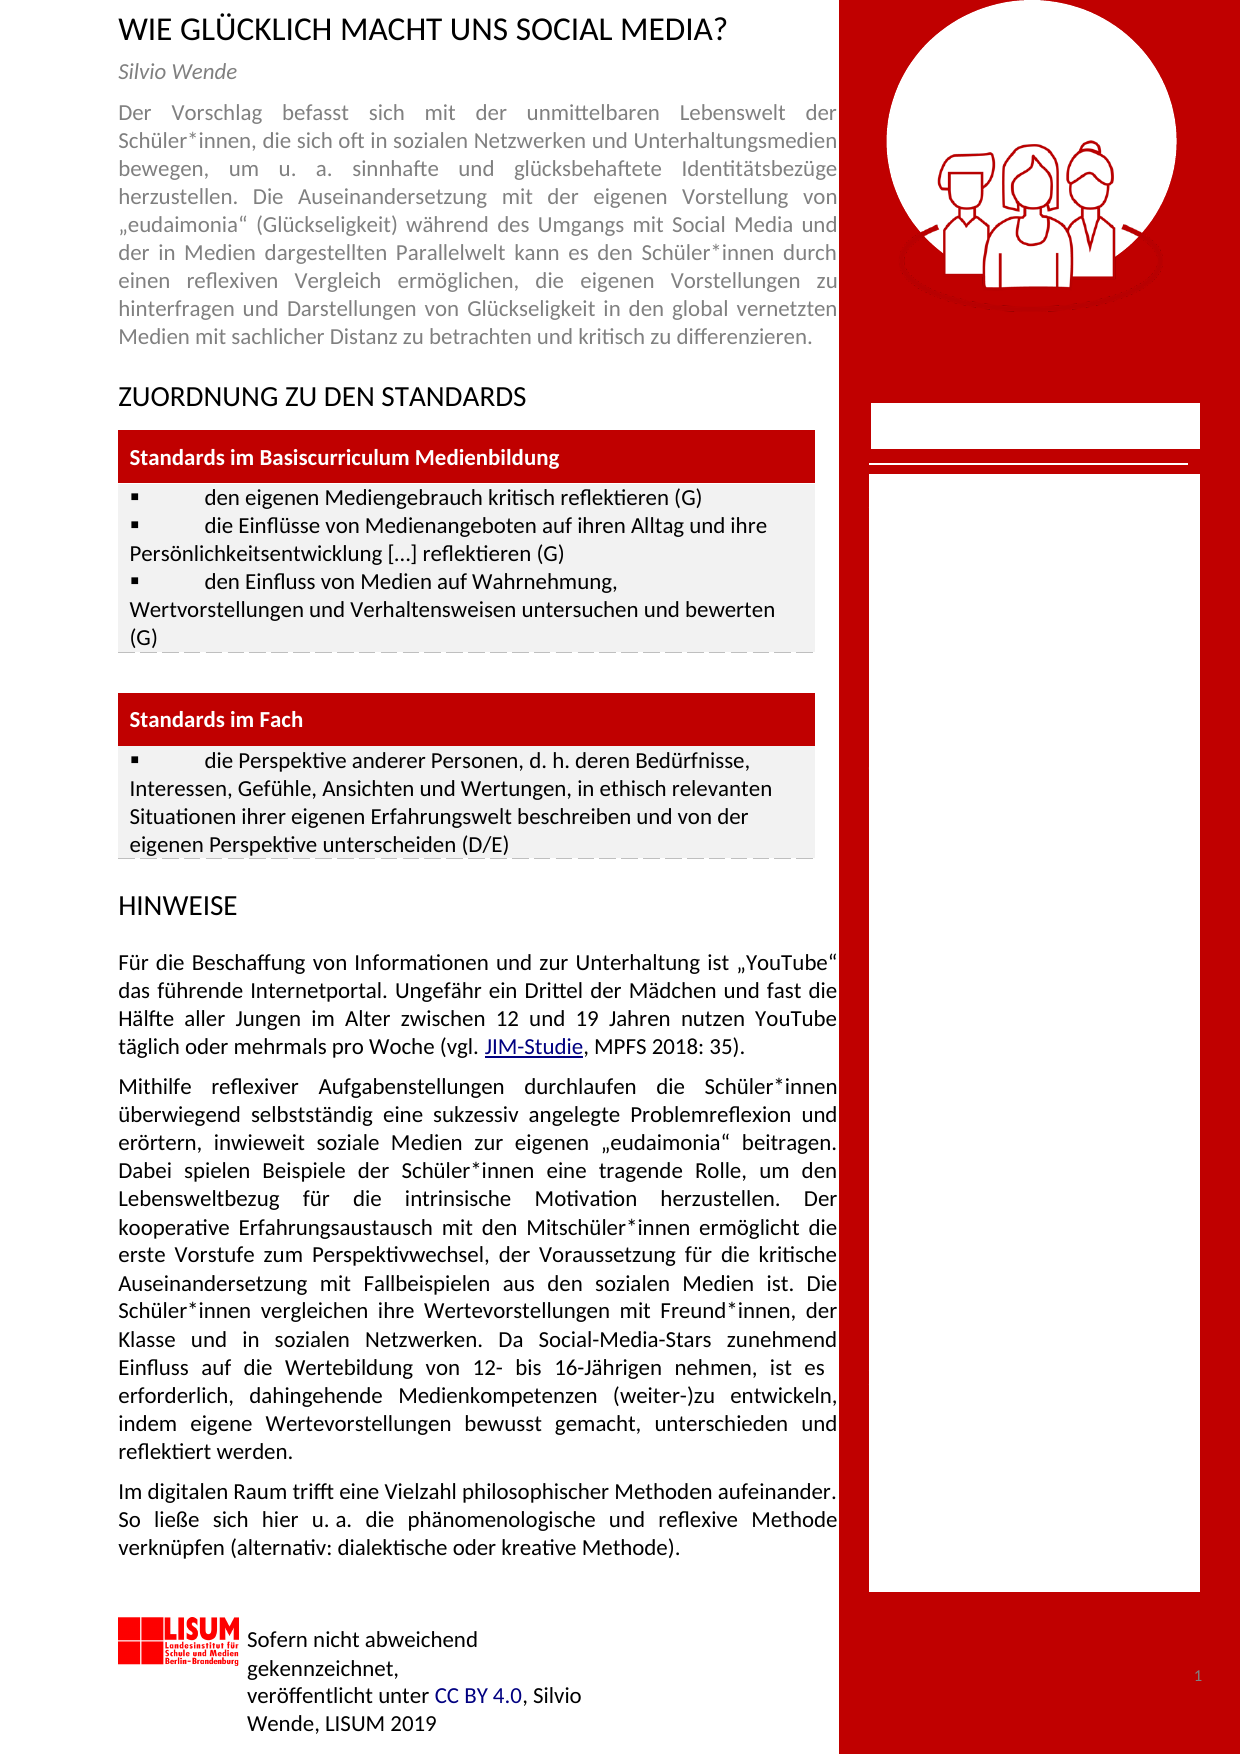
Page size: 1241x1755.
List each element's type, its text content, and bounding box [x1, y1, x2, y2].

text Jahrgangsstufe, Niveaustufe [869, 486, 1191, 514]
subtitle Wie glücklich macht uns Social Media? [118, 8, 839, 49]
text Mithilfe reflexiver Aufgabenstellungen durchlaufen die Schüler*innen überwiegend selbstständig eine sukzessiv angelegte Problemreflexion und erörtern, inwieweit soziale Medien zur eigenen „eudaimonia“ beitragen. Dabei spielen Beispiele der Schüler*innen eine tragende Rolle, um den Lebensweltbezug für die intrinsische Motivation herzustellen. Der kooperative Erfahrungsaustausch mit den Mitschüler*innen ermöglicht die erste Vorstufe zum Perspektivwechsel, der Voraussetzung für die kritische Auseinandersetzung mit Fallbeispielen aus den sozialen Medien ist. Die Schüler*innen vergleichen ihre Wertevorstellungen mit Freund*innen, der Klasse und in sozialen Netzwerken. Da Social-Media-Stars zunehmend Einfluss auf die Wertebildung von 12- bis 16-Jährigen nehmen, ist es erforderlich, dahingehende Medienkompetenzen (weiter-)zu entwickeln, indem eigene Wertevorstellungen bewusst gemacht, unterschieden und reflektiert werden. [118, 1072, 839, 1465]
text Kompetenzbereich im Basiscurriculum Medienbildung [869, 1011, 1191, 1067]
text Themenfeld 3.1: Wer bin ich? – Identität und Rolle [869, 797, 1191, 853]
text Ethik (Politische Bildung, Themenfeld 3.2: Leben in einer globalisierten Welt) [869, 631, 1191, 716]
table_cell den eigenen Mediengebrauch kritisch reflektieren (G) die Einflüsse von Medienangeboten auf ihren Alltag und ihre Persönlichkeitsentwicklung […] reflektieren (G) den Einfluss von Medien auf Wahrnehmung, Wertvorstellungen und Verhaltensweisen untersuchen und bewerten (G) [118, 484, 815, 652]
text Der Vorschlag entstammt aus einer Reihenplanung zum Thema „Was macht mich im Leben wirklich glücklich?“. Vorschlag an der Jean-Krämer-Schule im September 2018 umgesetzt. [869, 1567, 1176, 1584]
text Der Vorschlag befasst sich mit der unmittelbaren Lebenswelt der Schüler*innen, die sich oft in sozialen Netzwerken und Unterhaltungsmedien bewegen, um u. a. sinnhafte und glücksbehaftete Identitätsbezüge herzustellen. Die Auseinandersetzung mit der eigenen Vorstellung von „eudaimonia“ (Glückseligkeit) während des Umgangs mit Social Media und der in Medien dargestellten Parallelwelt kann es den Schüler*innen durch einen reflexiven Vergleich ermöglichen, die eigenen Vorstellungen zu hinterfragen und Darstellungen von Glückseligkeit in den global vernetzten Medien mit sachlicher Distanz zu betrachten und kritisch zu differenzieren. [118, 98, 839, 350]
subtitle HINWEISE [118, 887, 839, 923]
text 7–8, D–F [869, 522, 1191, 550]
text Ergänzende Hinweise [869, 1518, 1176, 1546]
text Silvio Wende [118, 57, 839, 85]
table_header Standards im Fach [118, 693, 815, 746]
text Im digitalen Raum trifft eine Vielzahl philosophischer Methoden aufeinander. So ließe sich hier u. a. die phänomenologische und reflexive Methode verknüpfen (alternativ: dialektische oder kreative Methode). [118, 1477, 839, 1561]
text Kompetenzbereich im Fach [869, 901, 1191, 929]
table_header Standards im Basiscurriculum Medienbildung [118, 430, 815, 483]
text Zeitbedarf [869, 1148, 1191, 1176]
subtitle AUF EINEN BLICK [871, 411, 1179, 442]
table_cell die Perspektive anderer Personen, d. h. deren Bedürfnisse, Interessen, Gefühle, Ansichten und Wertungen, in ethisch relevanten Situationen ihrer eigenen Erfahrungswelt beschreiben und von der eigenen Perspektive unterscheiden (D/E) [118, 746, 815, 858]
text Arbeitsblatt, Internet für Videoquellen, PC & Beamer oder Interaktives Whiteboard, Kreppband [869, 1349, 1191, 1461]
text ca. 90 Minuten (je nach Nutzung der medialen Angebote, Kompetenzen der Schüler*innen) [869, 1184, 1191, 1268]
text Reflektieren [869, 1075, 1191, 1103]
text Materialien [869, 1313, 1191, 1341]
text Für die Beschaffung von Informationen und zur Unterhaltung ist „YouTube“ das führende Internetportal. Ungefähr ein Drittel der Mädchen und fast die Hälfte aller Jungen im Alter zwischen 12 und 19 Jahren nutzen YouTube täglich oder mehrmals pro Woche (vgl. JIM-Studie, MPFS 2018: 35). [118, 948, 839, 1060]
text Themen und Inhalte [869, 760, 1191, 788]
text Fach (fachübergreifende Bezüge) [869, 595, 1191, 623]
text Perspektiven einnehmen [869, 938, 1191, 966]
subtitle ZUORDNUNG ZU DEN STANDARDS [118, 378, 839, 414]
